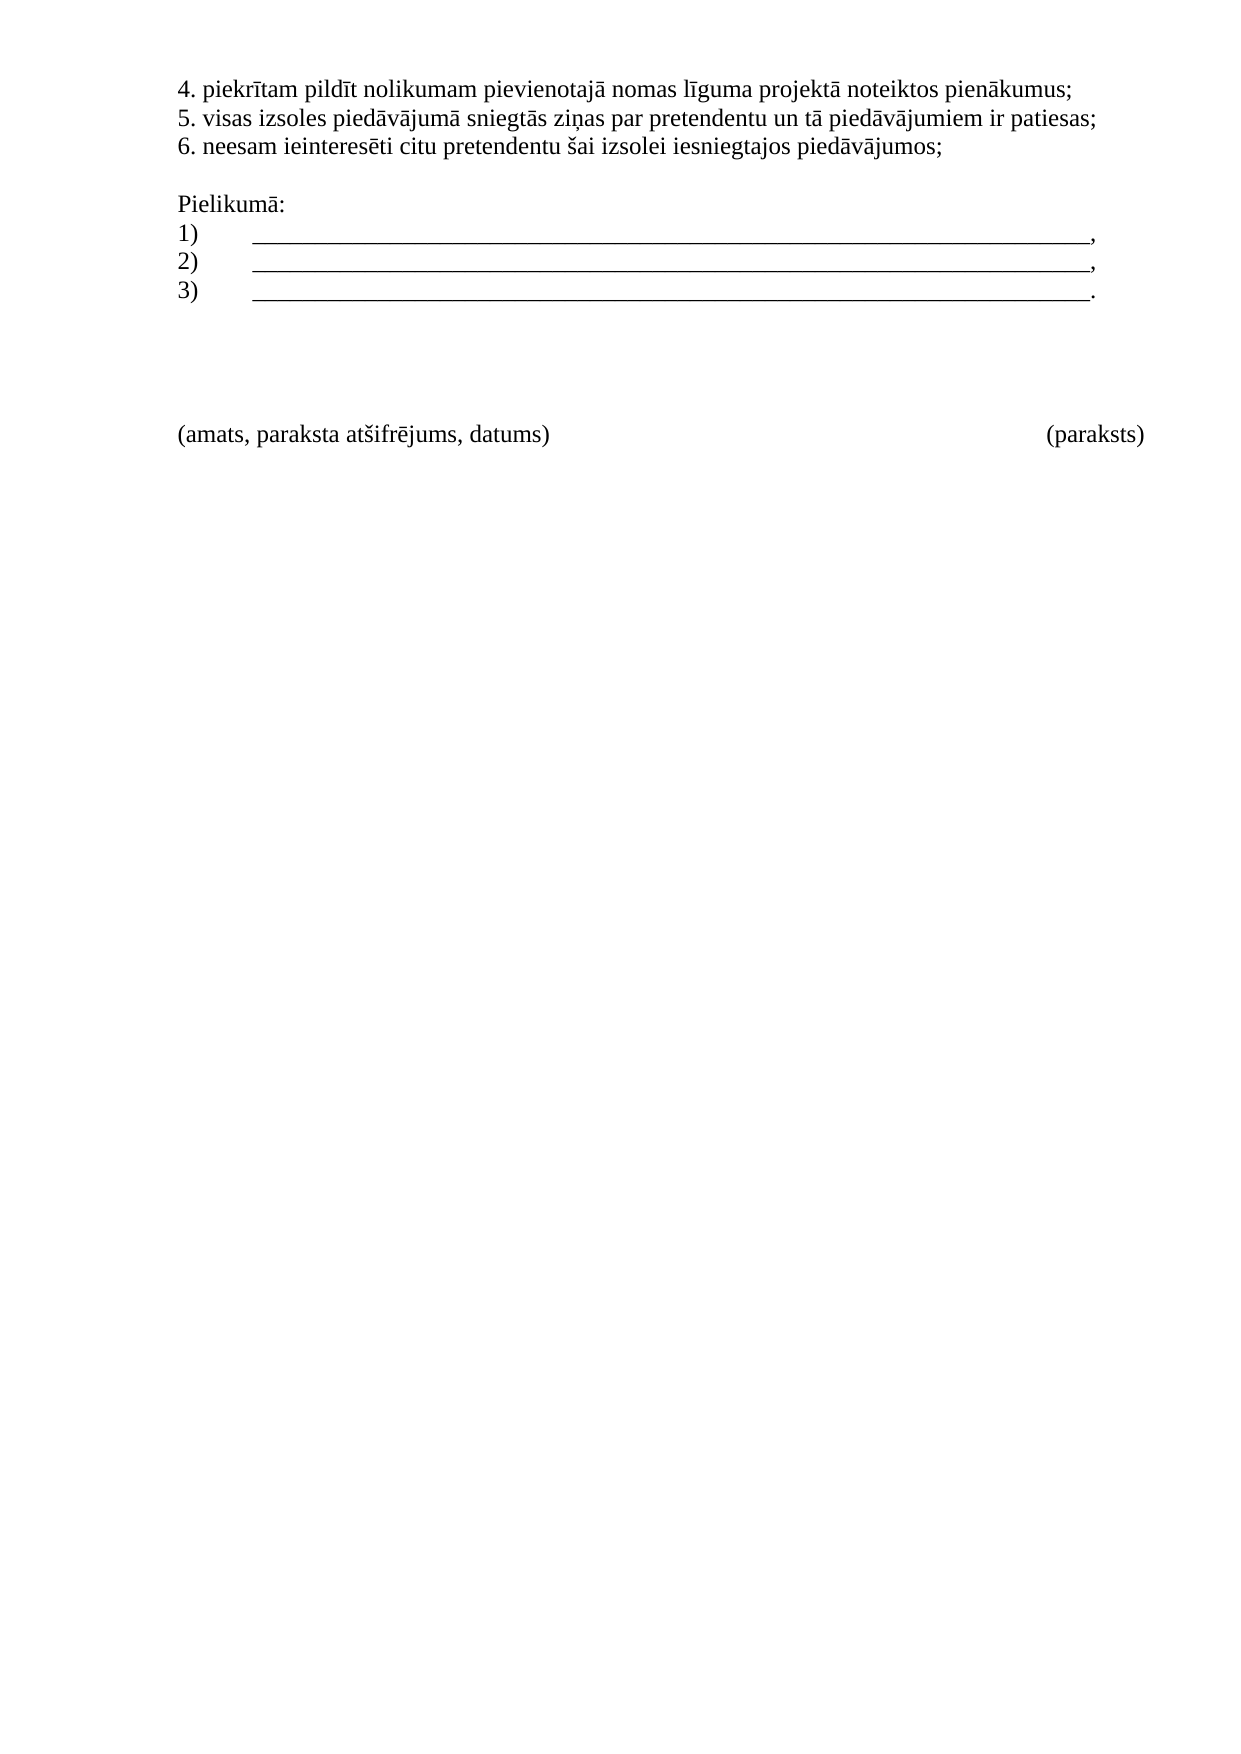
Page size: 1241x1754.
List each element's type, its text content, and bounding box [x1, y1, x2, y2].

list ___________________________________________________________________. [177, 275, 1235, 304]
text Pielikumā: [177, 189, 1235, 218]
list ___________________________________________________________________, [177, 218, 1235, 246]
text 6. neesam ieinteresēti citu pretendentu šai izsolei iesniegtajos piedāvājumos; [177, 131, 1235, 160]
list ___________________________________________________________________, [177, 246, 1235, 275]
text (amats, paraksta atšifrējums, datums) (paraksts) [177, 419, 1192, 448]
text 5. visas izsoles piedāvājumā sniegtās ziņas par pretendentu un tā piedāvājumiem ir patiesas; [177, 103, 1235, 131]
text 4. piekrītam pildīt nolikumam pievienotajā nomas līguma projektā noteiktos pienākumus; [177, 74, 1235, 103]
